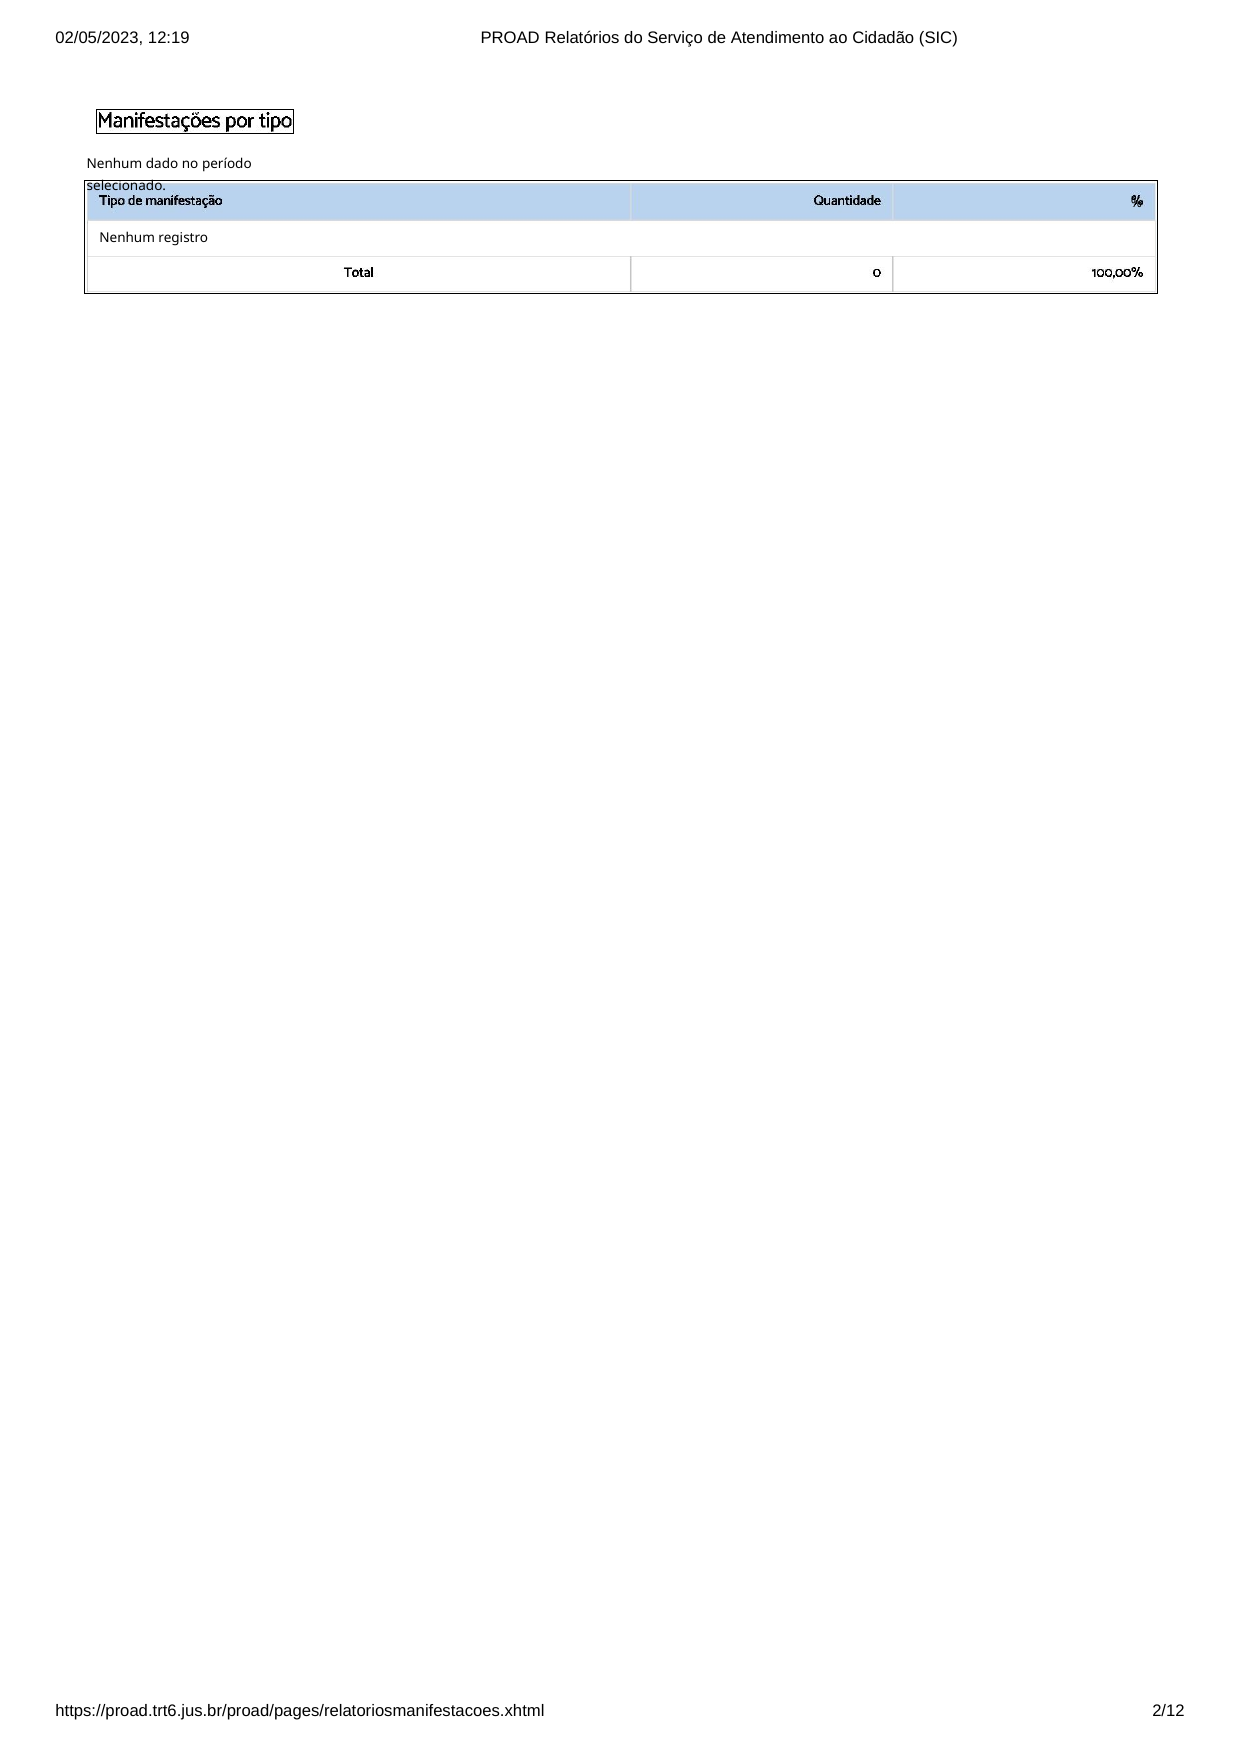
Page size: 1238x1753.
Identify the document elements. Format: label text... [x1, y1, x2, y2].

text https://proad.trt6.jus.br/proad/pages/relatoriosmanifestacoes.xhtml [55, 1702, 569, 1720]
text % [1131, 189, 1163, 212]
text 2/12 [1152, 1702, 1209, 1720]
text PROAD Relatórios do Serviço de Atendimento ao Cidadão (SIC) [480, 29, 982, 47]
picture [85, 181, 1157, 293]
text Nenhum registro [99, 225, 242, 247]
text 0 [55, 29, 64, 47]
text 0 [57, 33, 62, 42]
text 2/05/2023, 12:19 [64, 29, 214, 47]
text Nenhum dado no período selecionado. [86, 151, 332, 195]
picture [97, 110, 293, 133]
